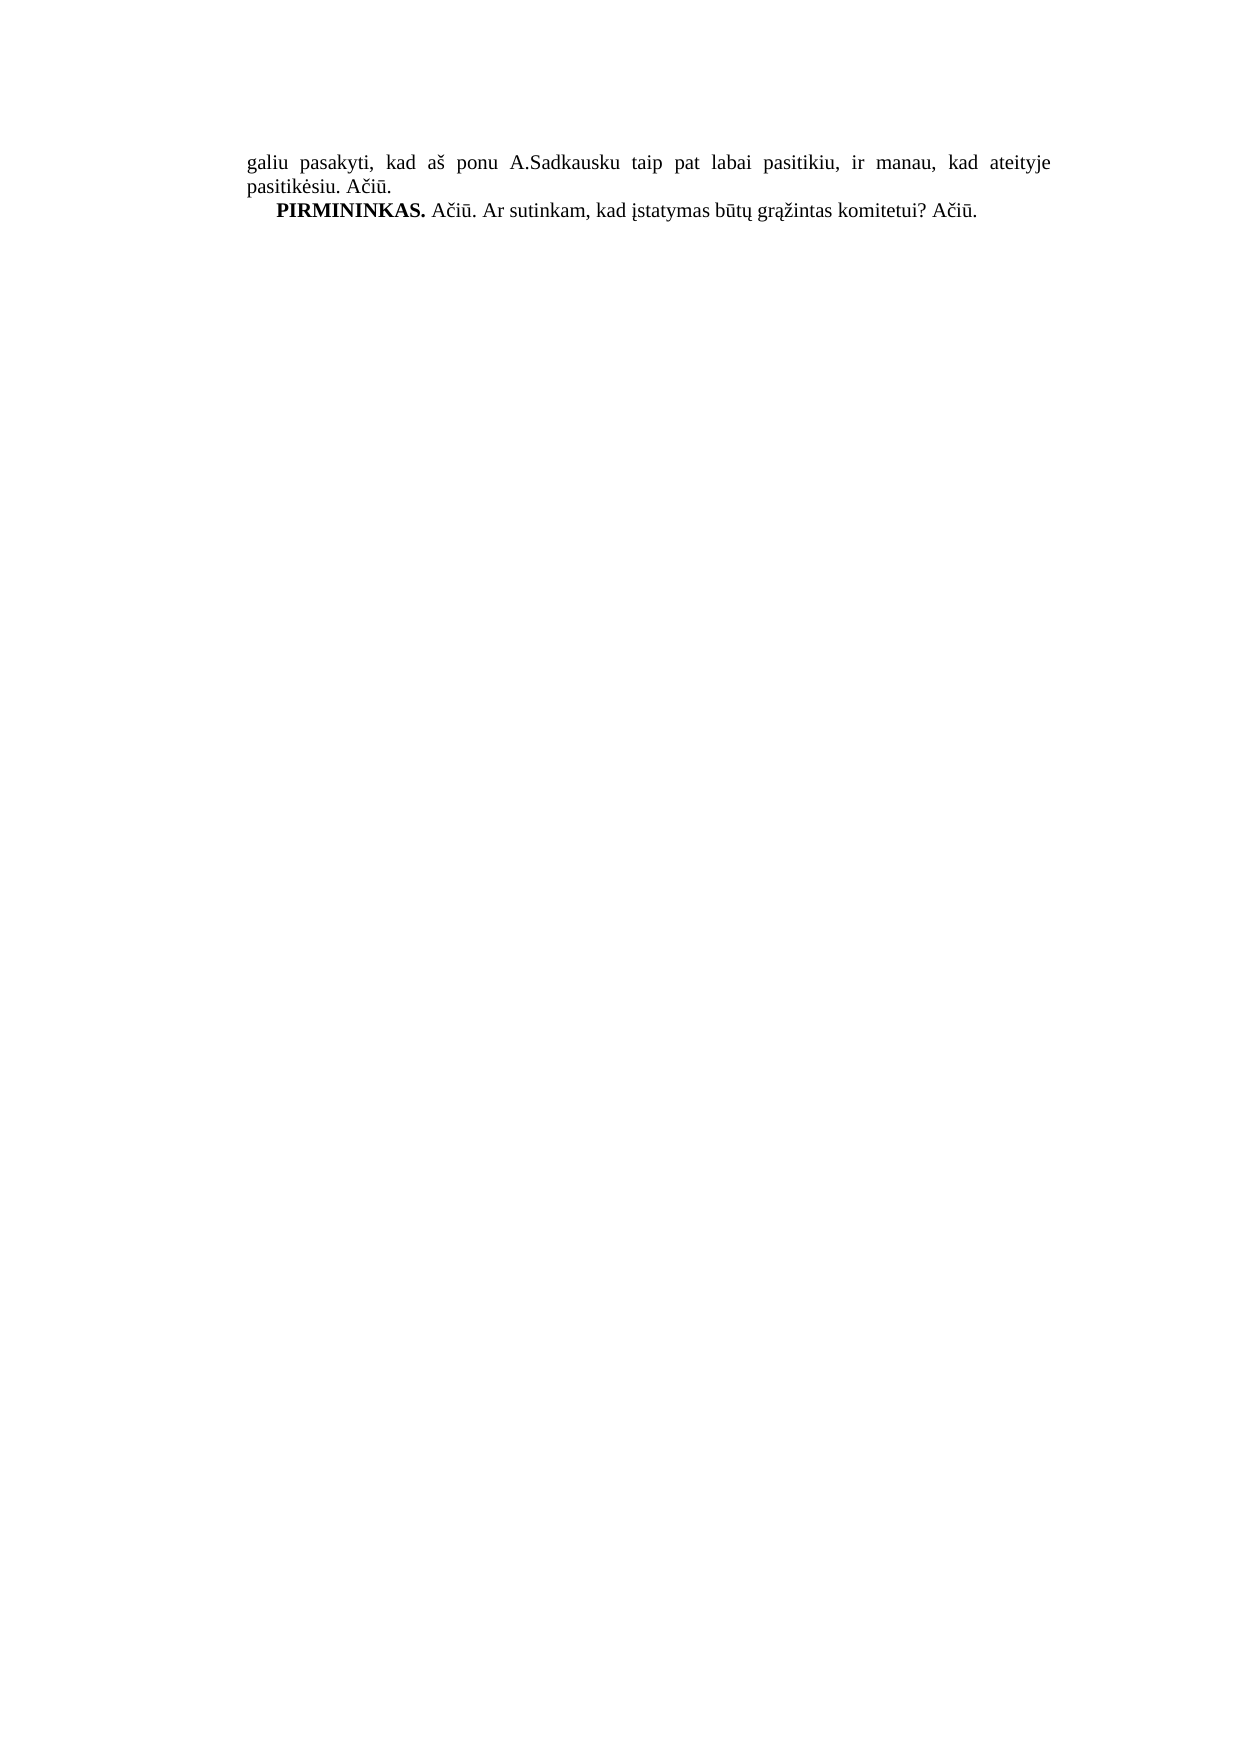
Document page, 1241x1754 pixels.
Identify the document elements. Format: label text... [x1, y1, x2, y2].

text galiu pasakyti, kad aš ponu A.Sadkausku taip pat labai pasitikiu, ir manau, kad ateityje pasitikėsiu. Ačiū. [247, 150, 1053, 198]
text PIRMININKAS. Ačiū. Ar sutinkam, kad įstatymas būtų grąžintas komitetui? Ačiū. [247, 198, 1053, 222]
